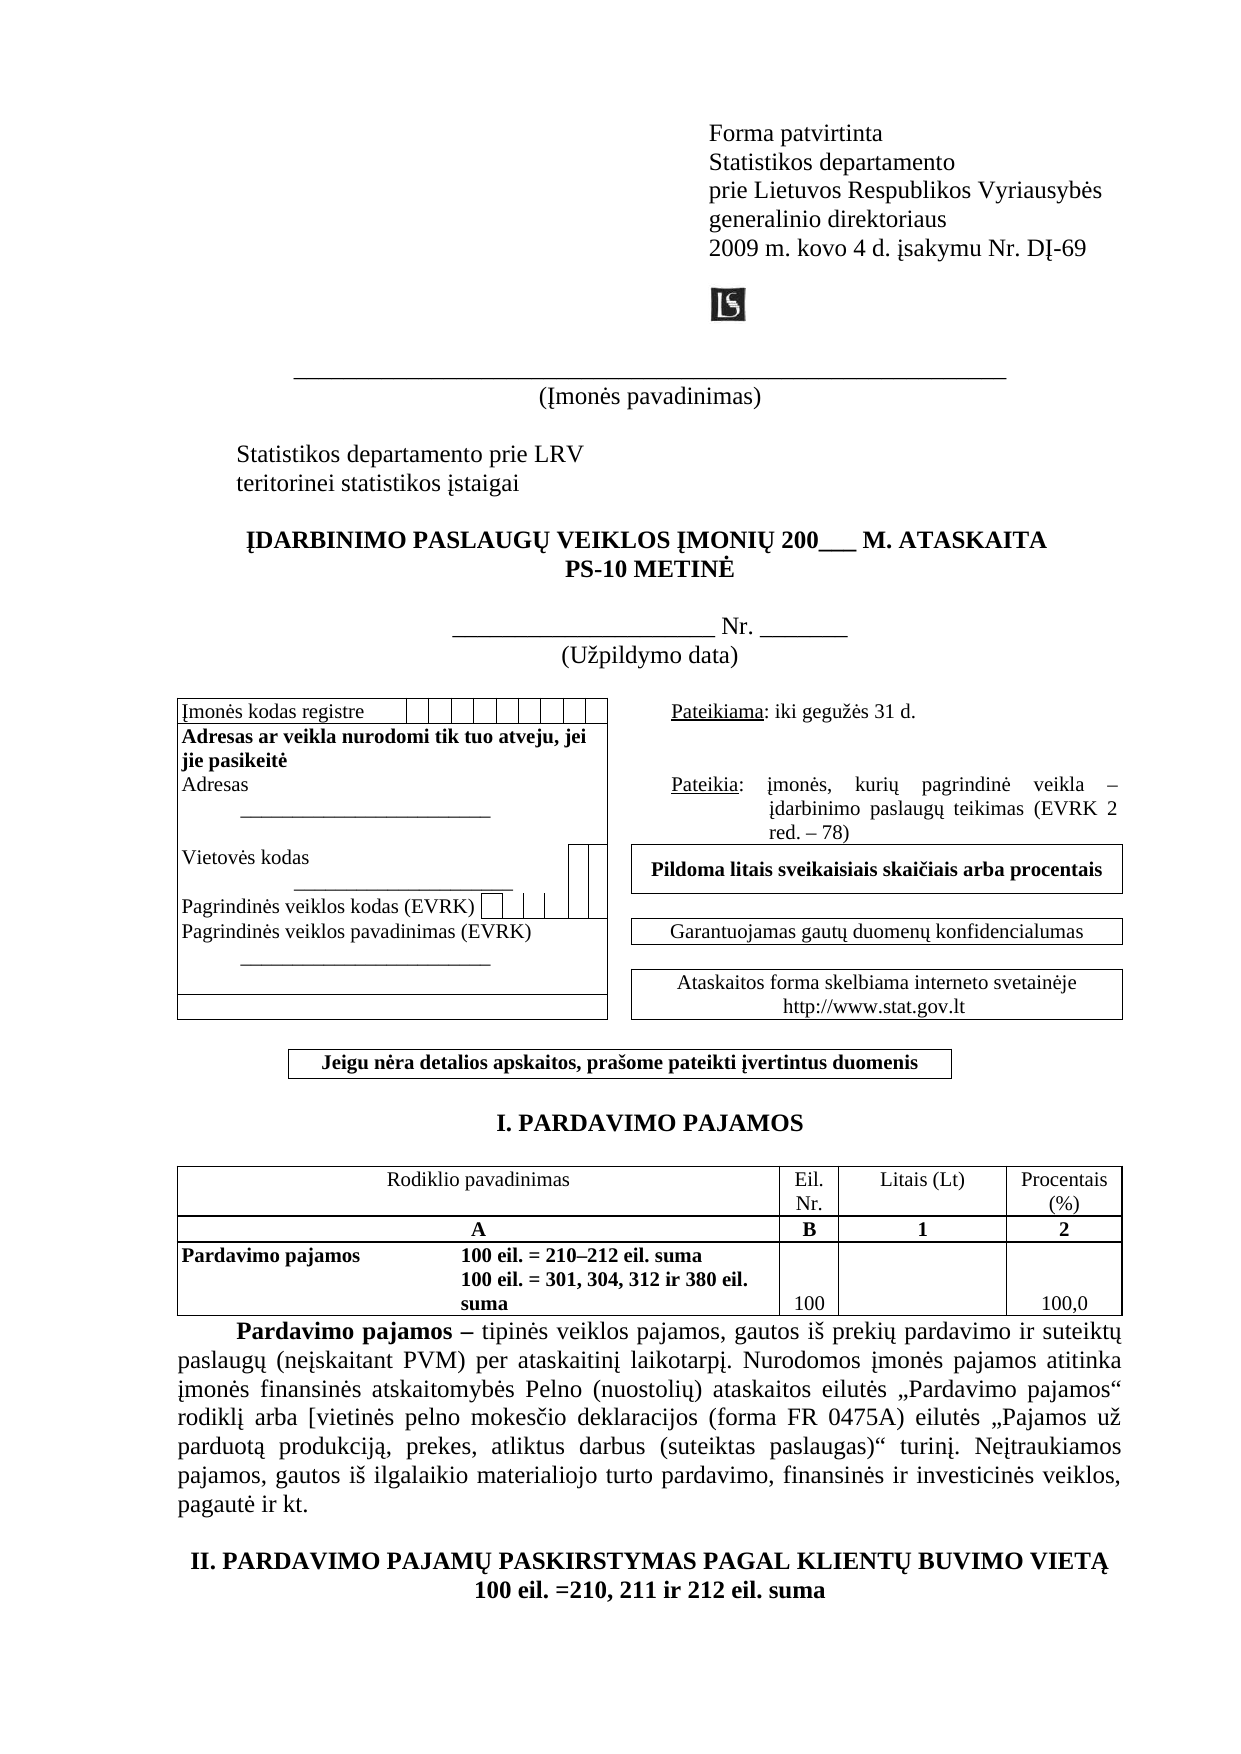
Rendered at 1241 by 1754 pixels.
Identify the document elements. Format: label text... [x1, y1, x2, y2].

table_header [541, 699, 563, 723]
table_cell 2 [1007, 1217, 1121, 1241]
table_cell [548, 995, 607, 1019]
table_cell 100 [780, 1243, 838, 1315]
text 100 eil. =210, 211 ir 212 eil. suma [177, 1575, 1122, 1604]
table_header [586, 699, 607, 723]
text (Užpildymo data) [177, 640, 1122, 669]
text I. PARDAVIMO PAJAMOS [177, 1108, 1122, 1137]
table_cell [569, 845, 588, 893]
table_cell [589, 845, 607, 893]
table_cell [608, 893, 631, 918]
table_header [564, 699, 585, 723]
text 2009 m. kovo 4 d. įsakymu Nr. DĮ-69 [177, 233, 1122, 262]
table_cell Pagrindinės veiklos kodas (EVRK) [178, 893, 481, 918]
table_cell [178, 995, 548, 1019]
text (ženklas) [177, 262, 1122, 324]
table_cell [178, 969, 548, 994]
text Pardavimo pajamos – tipinės veiklos pajamos, gautos iš prekių pardavimo ir suteiktų paslaugų (neįskaitant PVM) per ataskaitinį laikotarpį. Nurodomos įmonės pajamos atitinka įmonės finansinės atskaitomybės Pelno (nuostolių) ataskaitos eilutės „Pardavimo pajamos“ rodiklį arba [vietinės pelno mokesčio deklaracijos (forma FR 0475A) eilutės „Pajamos už parduotą produkciją, prekes, atliktus darbus (suteiktas paslaugas)“ turinį. Neįtraukiamos pajamos, gautos iš ilgalaikio materialiojo turto pardavimo, finansinės ir investicinės veiklos, pagautė ir kt. [177, 1316, 1122, 1517]
table_header [177, 1049, 288, 1078]
table_cell 100,0 [1007, 1243, 1121, 1315]
table_cell [608, 969, 631, 1019]
table_cell Vietovės kodas _____________________ [178, 844, 568, 893]
table_cell [839, 1243, 1006, 1315]
table_cell [548, 944, 607, 968]
table_cell Ataskaitos forma skelbiama interneto svetainėje http://www.stat.gov.lt [632, 970, 1122, 1019]
text Statistikos departamento [177, 147, 1122, 176]
table_cell [631, 894, 1122, 918]
table_cell [608, 918, 631, 943]
text II. PARDAVIMO PAJAMŲ PASKIRSTYMAS PAGAL KLIENTŲ BUVIMO VIETĄ [177, 1546, 1122, 1575]
table_cell Adresas ar veikla nurodomi tik tuo atveju, jei jie pasikeitė [178, 724, 607, 772]
table_cell [608, 944, 631, 968]
table_cell B [780, 1217, 838, 1241]
table_cell [608, 844, 631, 893]
text Forma patvirtinta [177, 118, 1122, 147]
table_cell 100 eil. = 210–212 eil. suma 100 eil. = 301, 304, 312 ir 380 eil. suma [456, 1243, 779, 1315]
table_cell [548, 919, 607, 943]
table_header [952, 1049, 1122, 1078]
table_header Rodiklio pavadinimas [178, 1167, 779, 1215]
table_cell [524, 893, 544, 918]
text _____________________ Nr. _______ [177, 611, 1122, 640]
table_header Įmonės kodas registre [178, 699, 406, 723]
table_cell [482, 894, 502, 918]
table_cell Pagrindinės veiklos pavadinimas (EVRK) [178, 918, 548, 943]
table_cell [548, 969, 607, 994]
text _________________________________________________________ [177, 353, 1122, 381]
table_cell ________________________ [178, 944, 548, 968]
table_header [474, 699, 496, 723]
table_cell [608, 723, 1122, 772]
table_header Litais (Lt) [839, 1167, 1006, 1215]
text teritorinei statistikos įstaigai [177, 468, 1122, 496]
text PS-10 METINĖ [177, 554, 1122, 583]
table_header Jeigu nėra detalios apskaitos, prašome pateikti įvertintus duomenis [289, 1050, 951, 1078]
table_cell [589, 893, 607, 918]
text prie Lietuvos Respublikos Vyriausybės [177, 176, 1122, 204]
table_cell Garantuojamas gautų duomenų konfidencialumas [632, 919, 1122, 943]
table_cell Pateikia: įmonės, kurių pagrindinė veikla – įdarbinimo paslaugų teikimas (EVRK 2 red. – 78) [608, 772, 1122, 844]
table_cell Adresas ________________________ [178, 772, 607, 844]
table_header Eil. Nr. [780, 1167, 838, 1215]
table_cell 1 [839, 1217, 1006, 1241]
table_cell [569, 893, 588, 918]
text ĮDARBINIMO PASLAUGŲ VEIKLOS ĮMONIŲ 200___ M. ATASKAITA [177, 525, 1122, 554]
table_cell [631, 945, 1122, 968]
table_header Procentais (%) [1007, 1167, 1121, 1215]
table_header [407, 699, 428, 723]
table_cell [503, 893, 523, 918]
table_cell Pardavimo pajamos [178, 1243, 456, 1315]
table_header [429, 699, 451, 723]
table_header [497, 699, 518, 723]
text generalinio direktoriaus [177, 204, 1122, 233]
table_cell Pildoma litais sveikaisiais skaičiais arba procentais [632, 845, 1122, 893]
table_header [452, 699, 473, 723]
text (Įmonės pavadinimas) [177, 381, 1122, 410]
table_header Pateikiama: iki gegužės 31 d. [608, 698, 1122, 723]
table_header [519, 699, 540, 723]
table_cell A [178, 1217, 779, 1241]
text Statistikos departamento prie LRV [177, 439, 1122, 468]
table_cell [545, 893, 568, 918]
